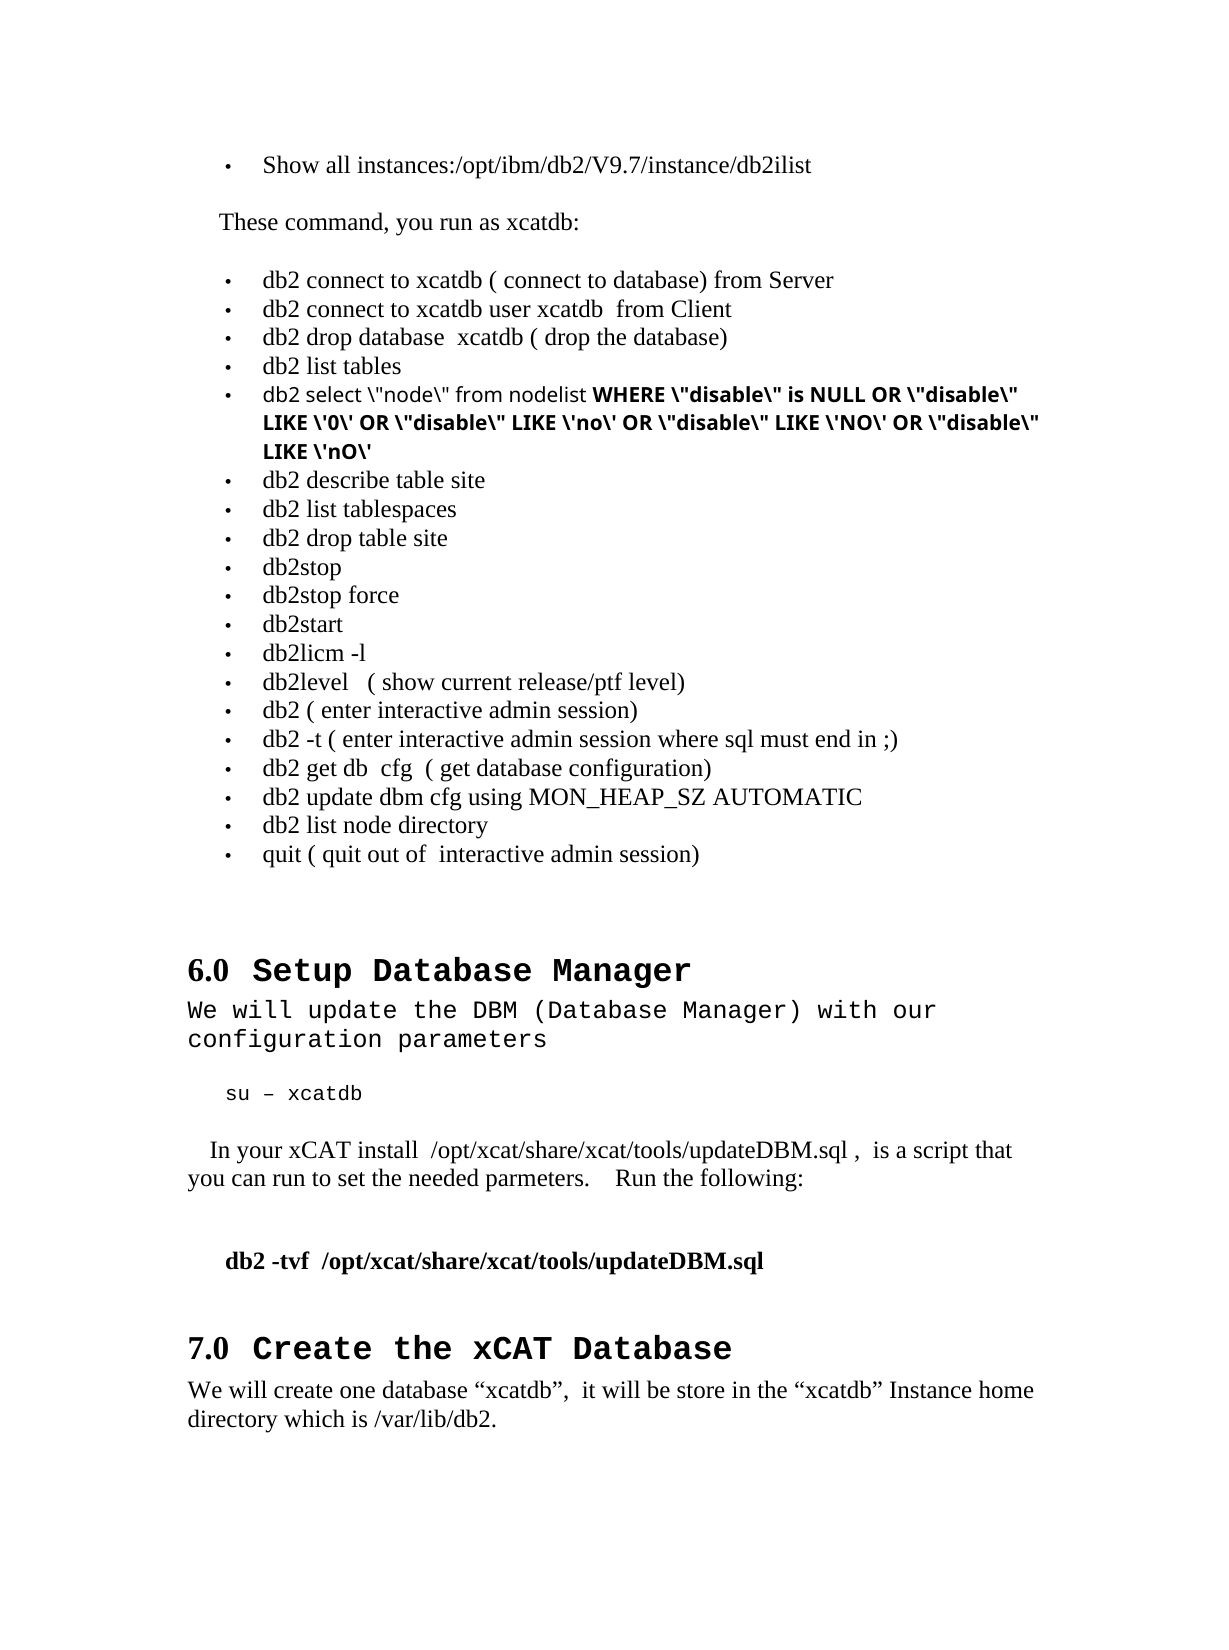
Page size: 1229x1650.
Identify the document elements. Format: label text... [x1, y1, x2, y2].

text db2 -tvf /opt/xcat/share/xcat/tools/updateDBM.sql [225, 1246, 1041, 1275]
text We will update the DBM (Database Manager) with our configuration parameters [187, 998, 1041, 1054]
list db2 list node directory [225, 810, 1041, 839]
list db2 list tables [225, 351, 1041, 380]
list db2 -t ( enter interactive admin session where sql must end in ;) [225, 724, 1041, 753]
list db2 get db cfg ( get database configuration) [225, 753, 1041, 782]
list db2 connect to xcatdb ( connect to database) from Server [225, 265, 1041, 294]
list db2 drop table site [225, 523, 1041, 552]
list db2stop [225, 552, 1041, 580]
subtitle Setup Database Manager [187, 950, 1041, 992]
subtitle Create the xCAT Database [187, 1328, 1041, 1369]
text su – xcatdb [225, 1083, 1041, 1106]
list db2 connect to xcatdb user xcatdb from Client [225, 294, 1041, 322]
list db2stop force [225, 580, 1041, 609]
list db2 select \"node\" from nodelist WHERE \"disable\" is NULL OR \"disable\" LIKE \'0\' OR \"disable\" LIKE \'no\' OR \"disable\" LIKE \'NO\' OR \"disable\" LIKE \'nO\' [225, 380, 1041, 465]
list quit ( quit out of interactive admin session) [225, 839, 1041, 868]
list db2 ( enter interactive admin session) [225, 695, 1041, 724]
list db2level ( show current release/ptf level) [225, 667, 1041, 695]
list db2 describe table site [225, 465, 1041, 494]
text These command, you run as xcatdb: [187, 207, 1041, 236]
text In your xCAT install /opt/xcat/share/xcat/tools/updateDBM.sql , is a script that you can run to set the needed parmeters. Run the following: [187, 1135, 1041, 1192]
list db2licm -l [225, 638, 1041, 667]
list db2 drop database xcatdb ( drop the database) [225, 322, 1041, 351]
list db2 list tablespaces [225, 494, 1041, 523]
list db2start [225, 609, 1041, 638]
text We will create one database “xcatdb”, it will be store in the “xcatdb” Instance home directory which is /var/lib/db2. [187, 1376, 1041, 1433]
list db2 update dbm cfg using MON_HEAP_SZ AUTOMATIC [225, 782, 1041, 810]
list Show all instances:/opt/ibm/db2/V9.7/instance/db2ilist [225, 150, 1041, 179]
